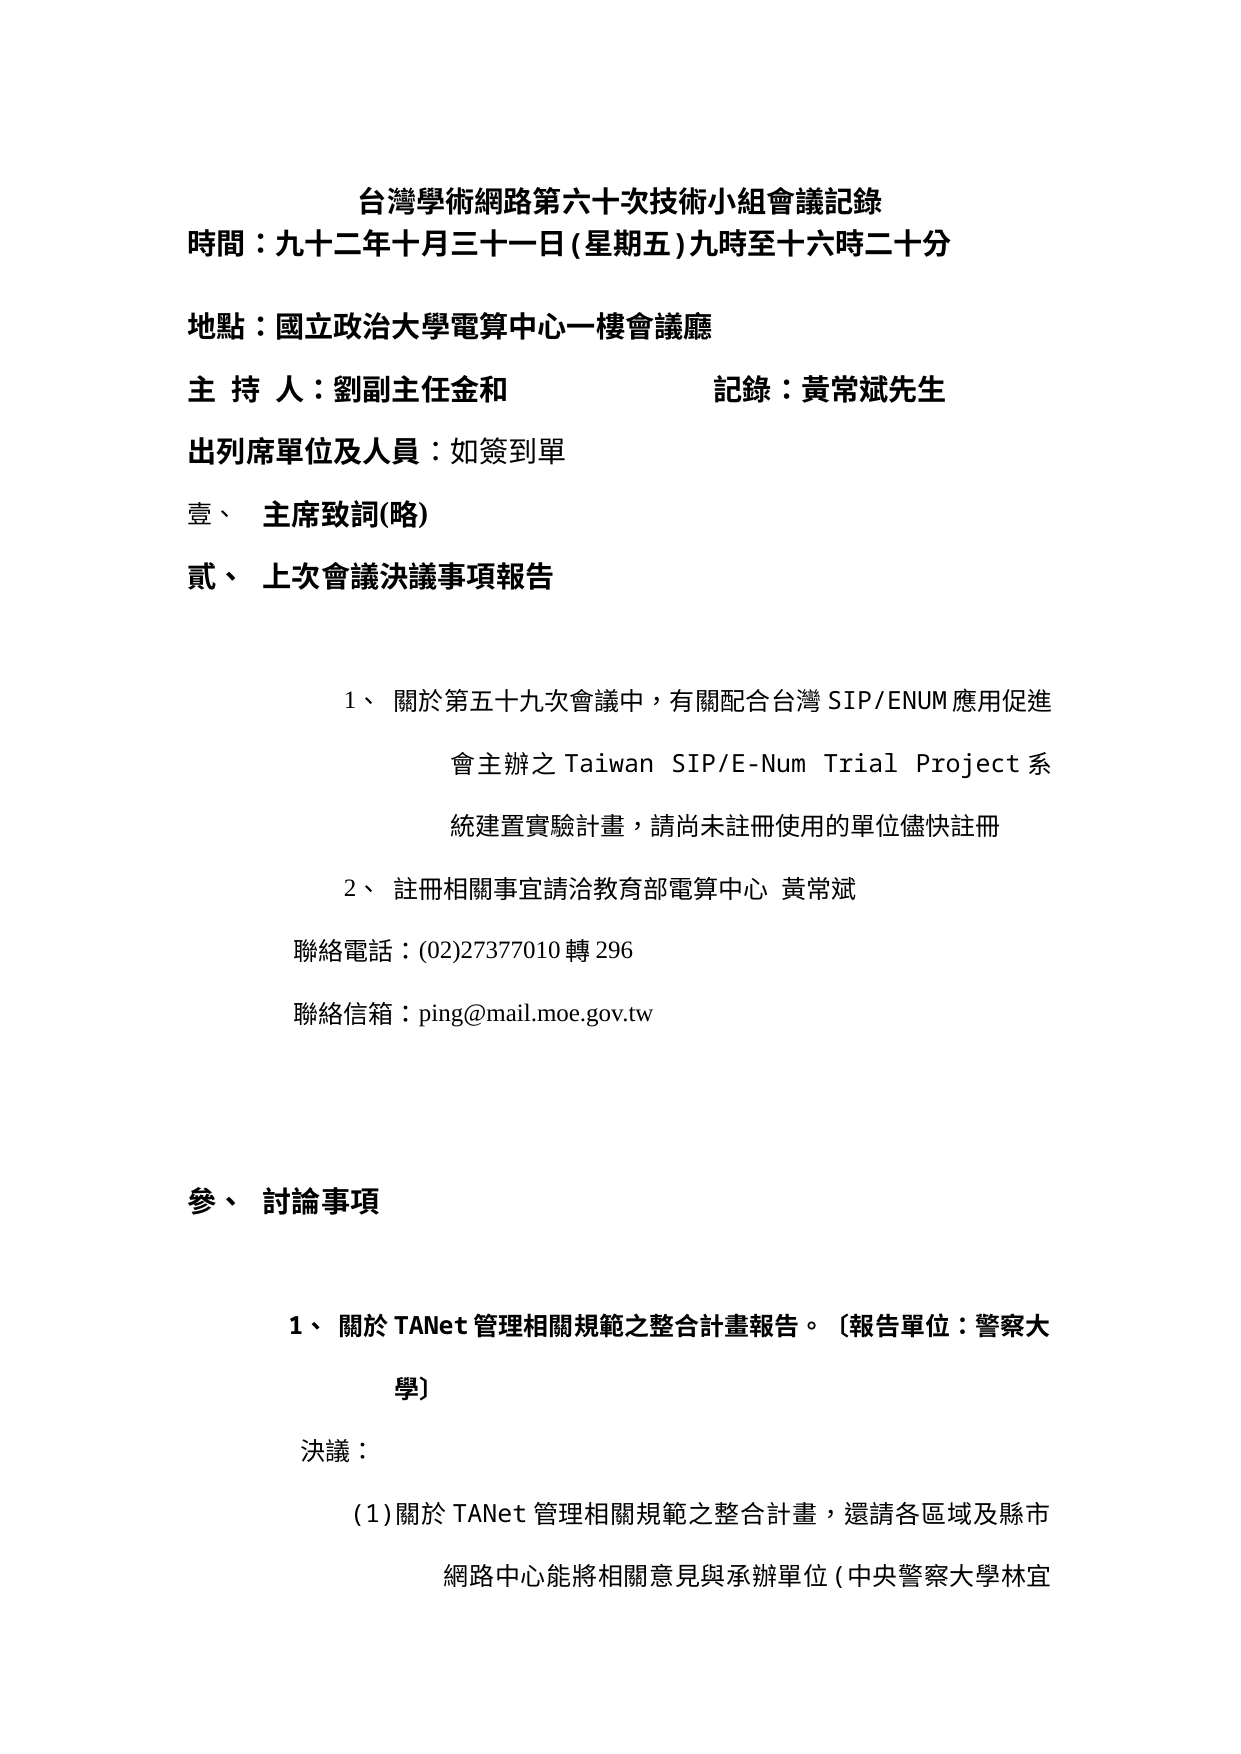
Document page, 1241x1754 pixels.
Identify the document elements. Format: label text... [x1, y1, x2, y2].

text 聯絡信箱：ping@mail.moe.gov.tw [244, 971, 1053, 1033]
text 聯絡電話：(02)27377010轉296 [244, 908, 1053, 971]
text 地點：國立政治大學電算中心一樓會議廳 [187, 283, 1053, 346]
text 決議： [237, 1408, 1053, 1471]
list 關於TANet管理相關規範之整合計畫，還請各區域及縣市網路中心能將相關意見與承辦單位(中央警察大學林宜 [350, 1471, 1053, 1596]
list 關於第五十九次會議中，有關配合台灣SIP/ENUM應用促進會主辦之Taiwan SIP/E-Num Trial Project系統建置實驗計畫，請尚未註冊使用的單位儘快註冊 [344, 658, 1053, 846]
list 關於TANet管理相關規範之整合計畫報告。〔報告單位：警察大學〕 [288, 1283, 1053, 1408]
text 主 持 人：劉副主任金和 記錄：黃常斌先生 [187, 346, 1053, 408]
list 註冊相關事宜請洽教育部電算中心 黃常斌 [344, 846, 1053, 908]
text 台灣學術網路第六十次技術小組會議記錄 [187, 158, 1053, 221]
list 上次會議決議事項報告 [187, 533, 1053, 596]
text 出列席單位及人員：如簽到單 [187, 408, 1053, 471]
list 討論事項 [187, 1158, 1053, 1221]
text 時間：九十二年十月三十一日(星期五)九時至十六時二十分 [187, 221, 1053, 263]
list 主席致詞(略) [187, 471, 1053, 533]
